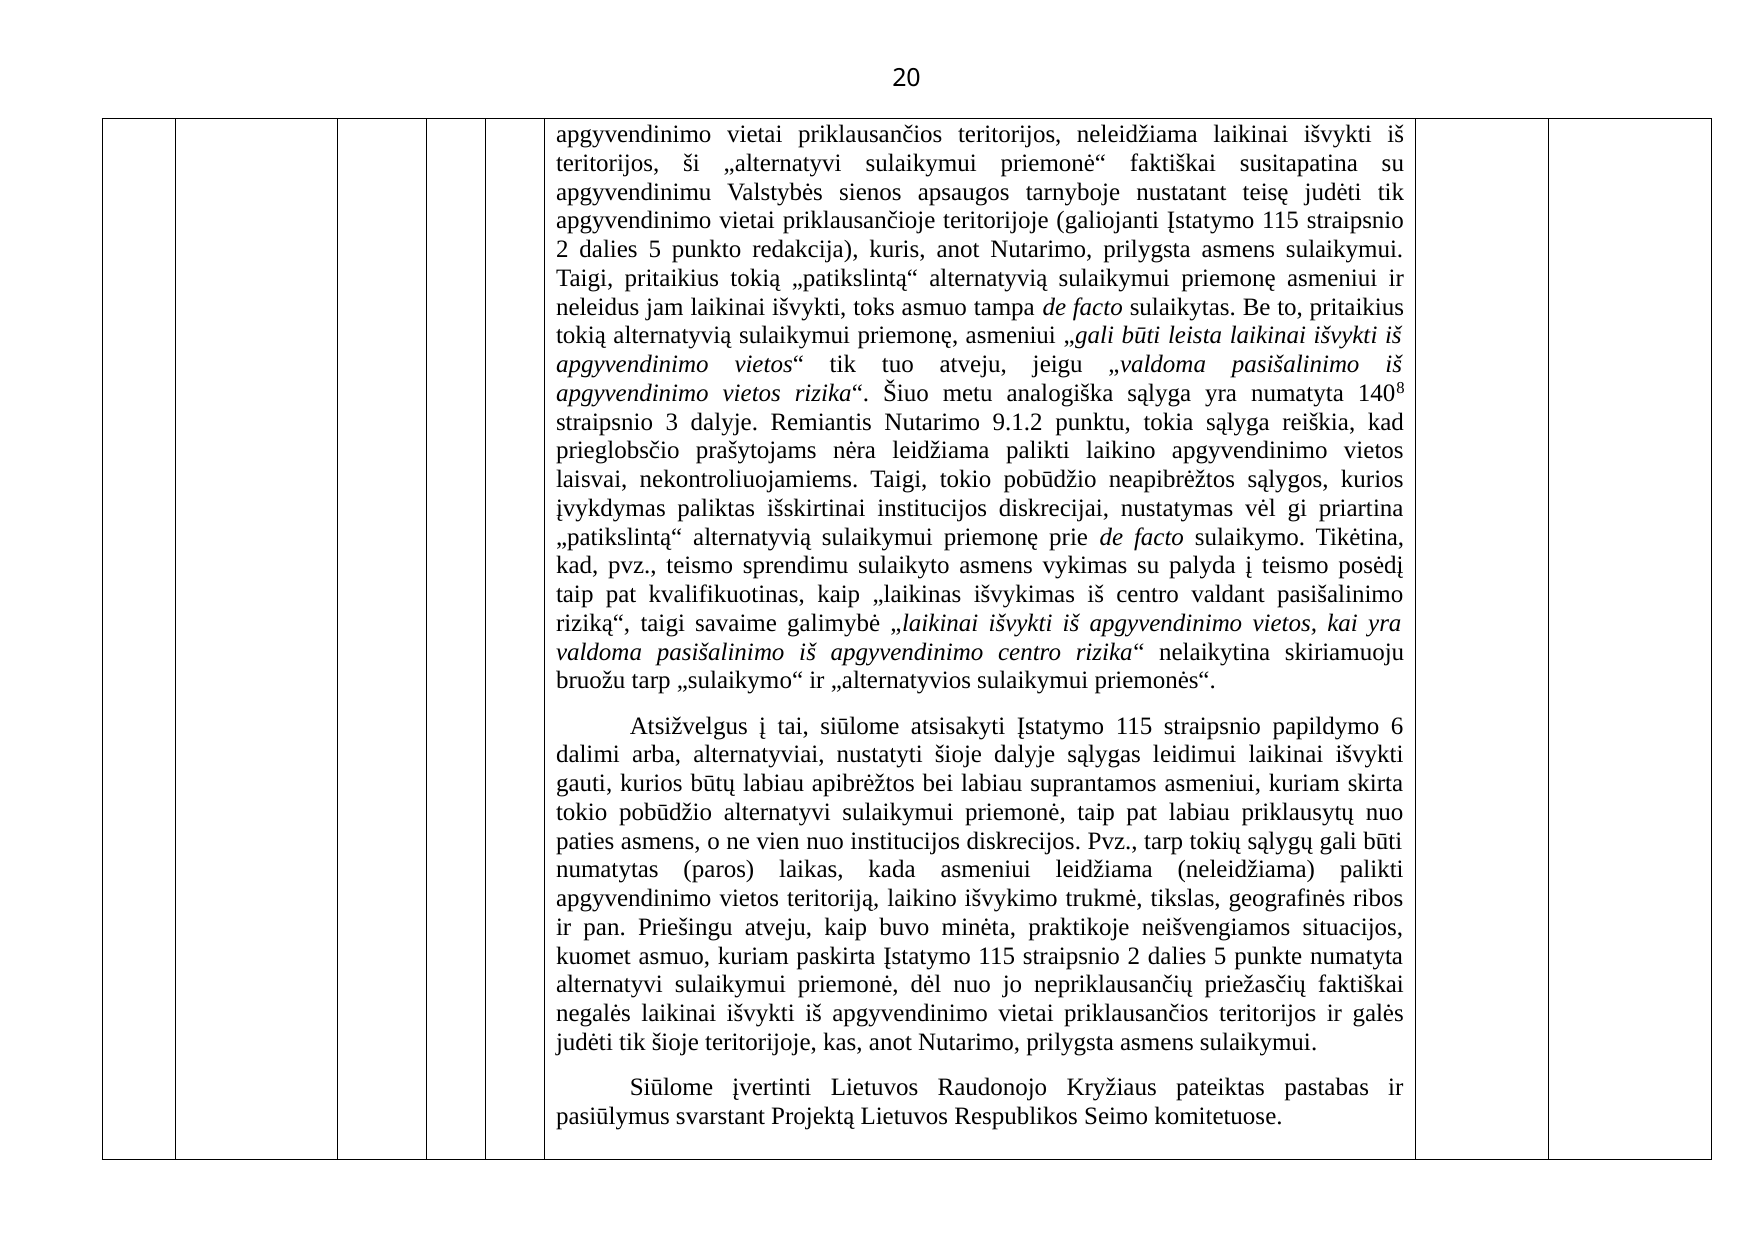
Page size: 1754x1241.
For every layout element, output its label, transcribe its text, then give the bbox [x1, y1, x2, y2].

table_cell [176, 119, 337, 1159]
table_cell [103, 119, 175, 1159]
table_cell [1549, 119, 1711, 1159]
table_cell [338, 119, 426, 1159]
table_cell [1416, 119, 1548, 1159]
table_cell [486, 119, 544, 1159]
table_cell [427, 119, 485, 1159]
table_cell apgyvendinimo vietai priklausančios teritorijos, neleidžiama laikinai išvykti iš teritorijos, ši „alternatyvi sulaikymui priemonė“ faktiškai susitapatina su apgyvendinimu Valstybės sienos apsaugos tarnyboje nustatant teisę judėti tik apgyvendinimo vietai priklausančioje teritorijoje (galiojanti Įstatymo 115 straipsnio 2 dalies 5 punkto redakcija), kuris, anot Nutarimo, prilygsta asmens sulaikymui. Taigi, pritaikius tokią „patikslintą“ alternatyvią sulaikymui priemonę asmeniui ir neleidus jam laikinai išvykti, toks asmuo tampa de facto sulaikytas. Be to, pritaikius tokią alternatyvią sulaikymui priemonę, asmeniui „gali būti leista laikinai išvykti iš apgyvendinimo vietos“ tik tuo atveju, jeigu „valdoma pasišalinimo iš apgyvendinimo vietos rizika“. Šiuo metu analogiška sąlyga yra numatyta 1408 straipsnio 3 dalyje. Remiantis Nutarimo 9.1.2 punktu, tokia sąlyga reiškia, kad prieglobsčio prašytojams nėra leidžiama palikti laikino apgyvendinimo vietos laisvai, nekontroliuojamiems. Taigi, tokio pobūdžio neapibrėžtos sąlygos, kurios įvykdymas paliktas išskirtinai institucijos diskrecijai, nustatymas vėl gi priartina „patikslintą“ alternatyvią sulaikymui priemonę prie de facto sulaikymo. Tikėtina, kad, pvz., teismo sprendimu sulaikyto asmens vykimas su palyda į teismo posėdį taip pat kvalifikuotinas, kaip „laikinas išvykimas iš centro valdant pasišalinimo riziką“, taigi savaime galimybė „laikinai išvykti iš apgyvendinimo vietos, kai yra valdoma pasišalinimo iš apgyvendinimo centro rizika“ nelaikytina skiriamuoju bruožu tarp „sulaikymo“ ir „alternatyvios sulaikymui priemonės“. Atsižvelgus į tai, siūlome atsisakyti Įstatymo 115 straipsnio papildymo 6 dalimi arba, alternatyviai, nustatyti šioje dalyje sąlygas leidimui laikinai išvykti gauti, kurios būtų labiau apibrėžtos bei labiau suprantamos asmeniui, kuriam skirta tokio pobūdžio alternatyvi sulaikymui priemonė, taip pat labiau priklausytų nuo paties asmens, o ne vien nuo institucijos diskrecijos. Pvz., tarp tokių sąlygų gali būti numatytas (paros) laikas, kada asmeniui leidžiama (neleidžiama) palikti apgyvendinimo vietos teritoriją, laikino išvykimo trukmė, tikslas, geografinės ribos ir pan. Priešingu atveju, kaip buvo minėta, praktikoje neišvengiamos situacijos, kuomet asmuo, kuriam paskirta Įstatymo 115 straipsnio 2 dalies 5 punkte numatyta alternatyvi sulaikymui priemonė, dėl nuo jo nepriklausančių priežasčių faktiškai negalės laikinai išvykti iš apgyvendinimo vietai priklausančios teritorijos ir galės judėti tik šioje teritorijoje, kas, anot Nutarimo, prilygsta asmens sulaikymui. Siūlome įvertinti Lietuvos Raudonojo Kryžiaus pateiktas pastabas ir pasiūlymus svarstant Projektą Lietuvos Respublikos Seimo komitetuose. [545, 119, 1415, 1159]
